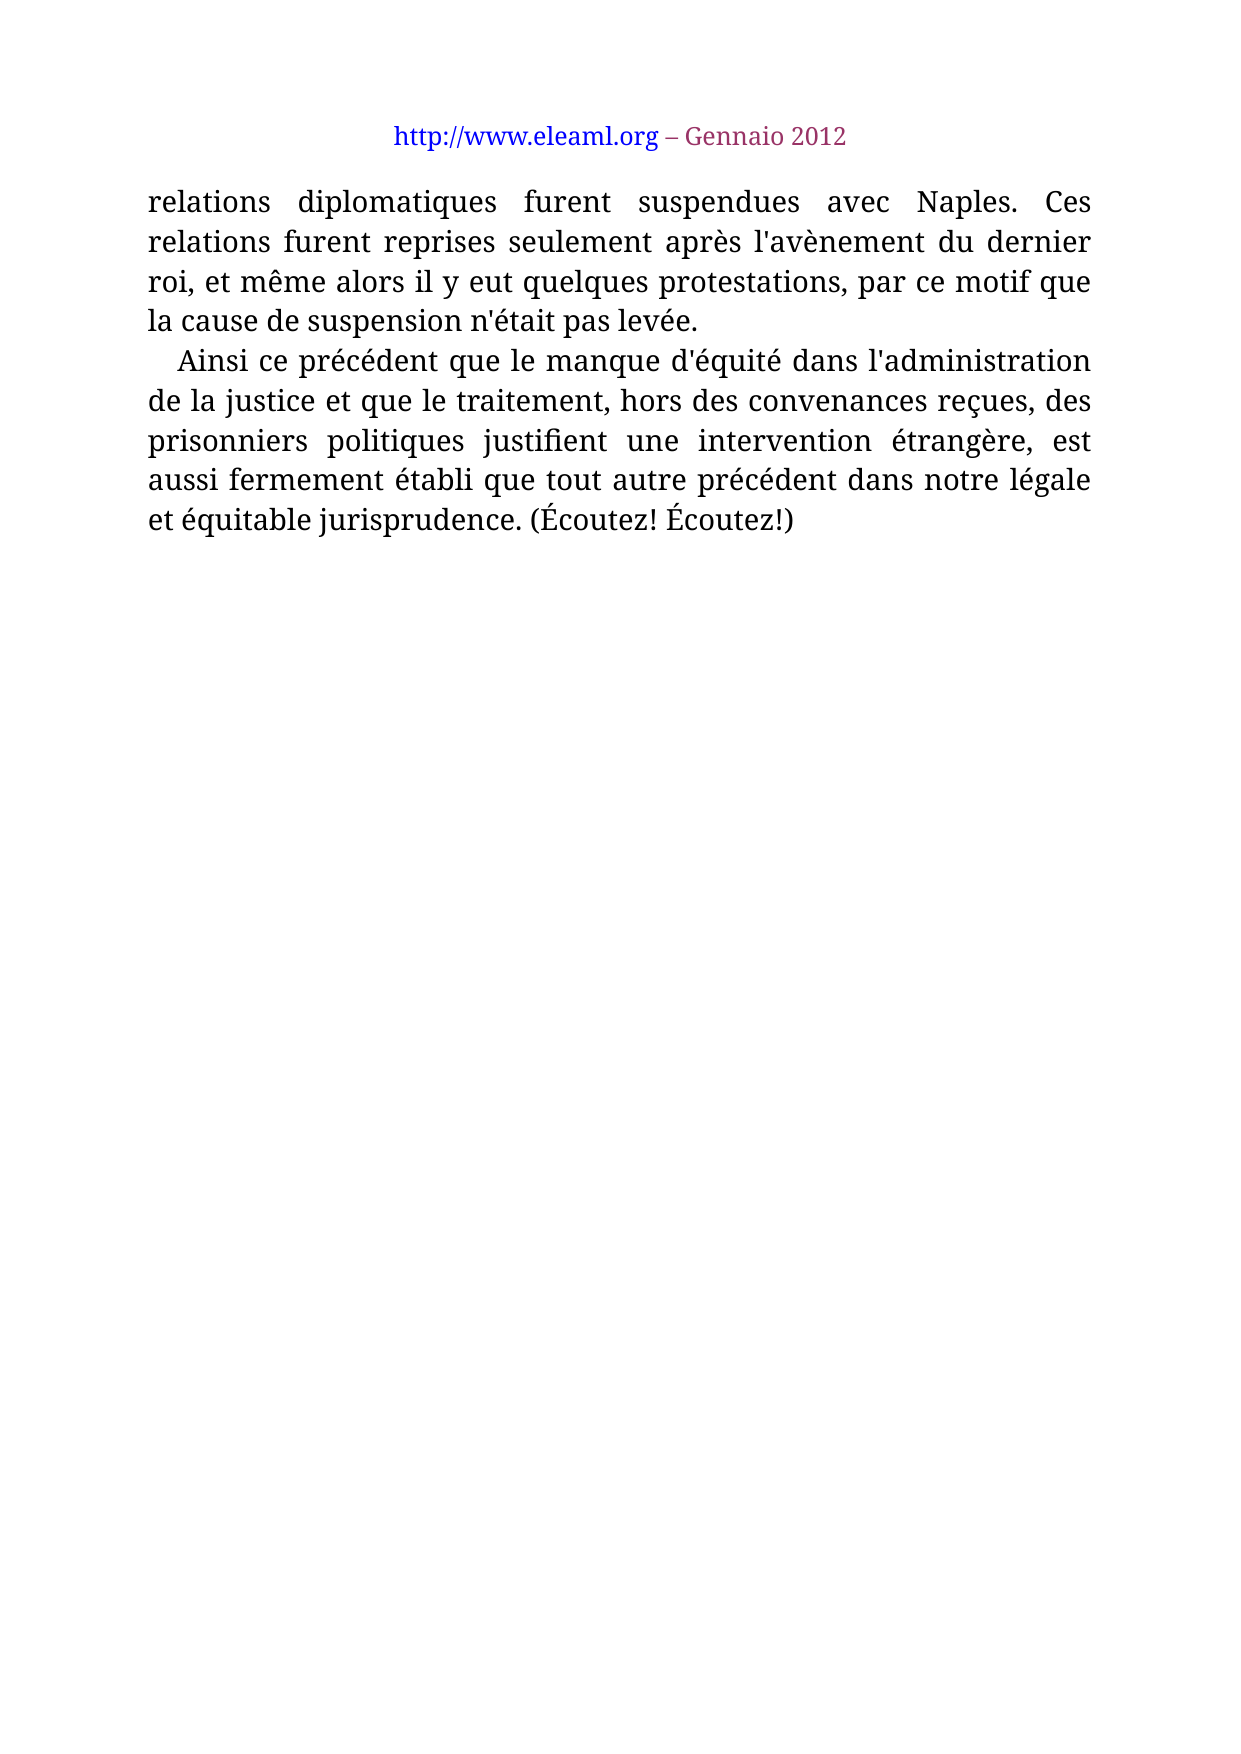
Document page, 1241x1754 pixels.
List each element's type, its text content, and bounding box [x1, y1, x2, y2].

text relations diplomatiques furent suspendues avec Naples. Ces relations furent reprises seulement après l'avènement du dernier roi, et même alors il y eut quelques protestations, par ce motif que la cause de suspension n'était pas levée. [148, 182, 1093, 340]
text Ainsi ce précédent que le manque d'équité dans l'administration de la justice et que le traitement, hors des convenances reçues, des prisonniers politiques justifient une intervention étrangère, est aussi fermement établi que tout autre précédent dans notre légale et équitable jurisprudence. (Écoutez! Écoutez!) [148, 340, 1093, 539]
